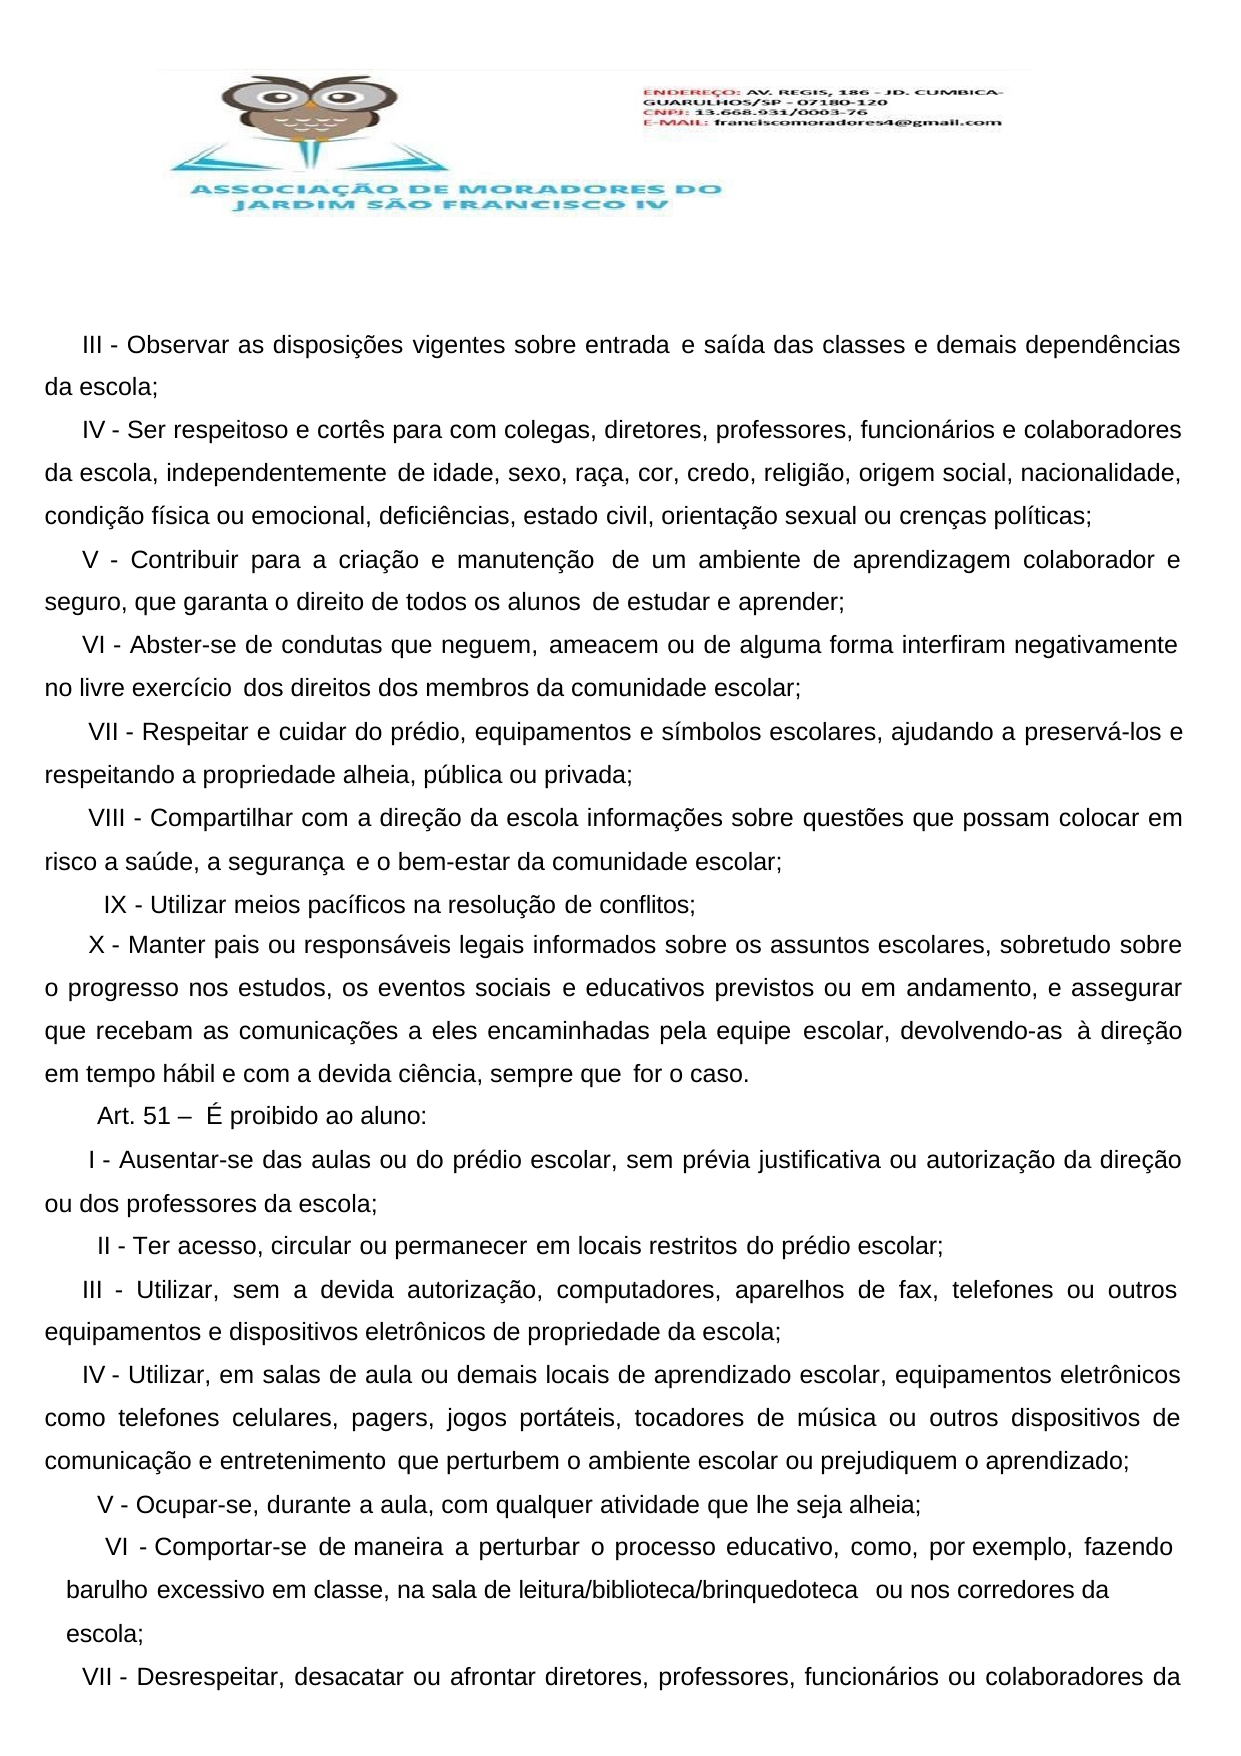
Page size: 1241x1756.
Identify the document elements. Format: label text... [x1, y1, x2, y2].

list - Utilizar, sem a devida autorização, computadores, aparelhos de fax, telefones ou outros equipamentos e dispositivos eletrônicos de propriedade da escola; [44, 1275, 1179, 1345]
list - Contribuir para a criação e manutenção de um ambiente de aprendizagem colaborador e seguro, que garanta o direito de todos os alunos de estudar e aprender; [44, 545, 1182, 615]
text Art. 51 – É proibido ao aluno: [97, 1102, 1196, 1131]
list - Utilizar, em salas de aula ou demais locais de aprendizado escolar, equipamentos eletrônicos como telefones celulares, pagers, jogos portáteis, tocadores de música ou outros dispositivos de comunicação e entretenimento que perturbem o ambiente escolar ou prejudiquem o aprendizado; [44, 1360, 1182, 1475]
list - Manter pais ou responsáveis legais informados sobre os assuntos escolares, sobretudo sobre o progresso nos estudos, os eventos sociais e educativos previstos ou em andamento, e assegurar que recebam as comunicações a eles encaminhadas pela equipe escolar, devolvendo-as à direção em tempo hábil e com a devida ciência, sempre que for o caso. [44, 930, 1183, 1088]
list - Ocupar-se, durante a aula, com qualquer atividade que lhe seja alheia; [97, 1490, 1196, 1518]
list - Desrespeitar, desacatar ou afrontar diretores, professores, funcionários ou colaboradores da [44, 1662, 1181, 1691]
list - Observar as disposições vigentes sobre entrada e saída das classes e demais dependências da escola; [44, 330, 1182, 400]
list - Compartilhar com a direção da escola informações sobre questões que possam colocar em risco a saúde, a segurança e o bem-estar da comunidade escolar; [44, 803, 1183, 875]
list - Abster-se de condutas que neguem, ameacem ou de alguma forma interfiram negativamente no livre exercício dos direitos dos membros da comunidade escolar; [44, 630, 1179, 702]
list - Ausentar-se das aulas ou do prédio escolar, sem prévia justificativa ou autorização da direção ou dos professores da escola; [44, 1146, 1183, 1218]
list - Respeitar e cuidar do prédio, equipamentos e símbolos escolares, ajudando a preservá-los e respeitando a propriedade alheia, pública ou privada; [44, 717, 1184, 789]
list - Comportar-se de maneira a perturbar o processo educativo, como, por exemplo, fazendo barulho excessivo em classe, na sala de leitura/biblioteca/brinquedoteca ou nos corredores da escola; [66, 1532, 1183, 1647]
list - Ter acesso, circular ou permanecer em locais restritos do prédio escolar; [97, 1232, 1196, 1259]
list - Ser respeitoso e cortês para com colegas, diretores, professores, funcionários e colaboradores da escola, independentemente de idade, sexo, raça, cor, credo, religião, origem social, nacionalidade, condição física ou emocional, deficiências, estado civil, orientação sexual ou crenças políticas; [44, 415, 1183, 530]
list - Utilizar meios pacíficos na resolução de conflitos; [103, 890, 1196, 919]
